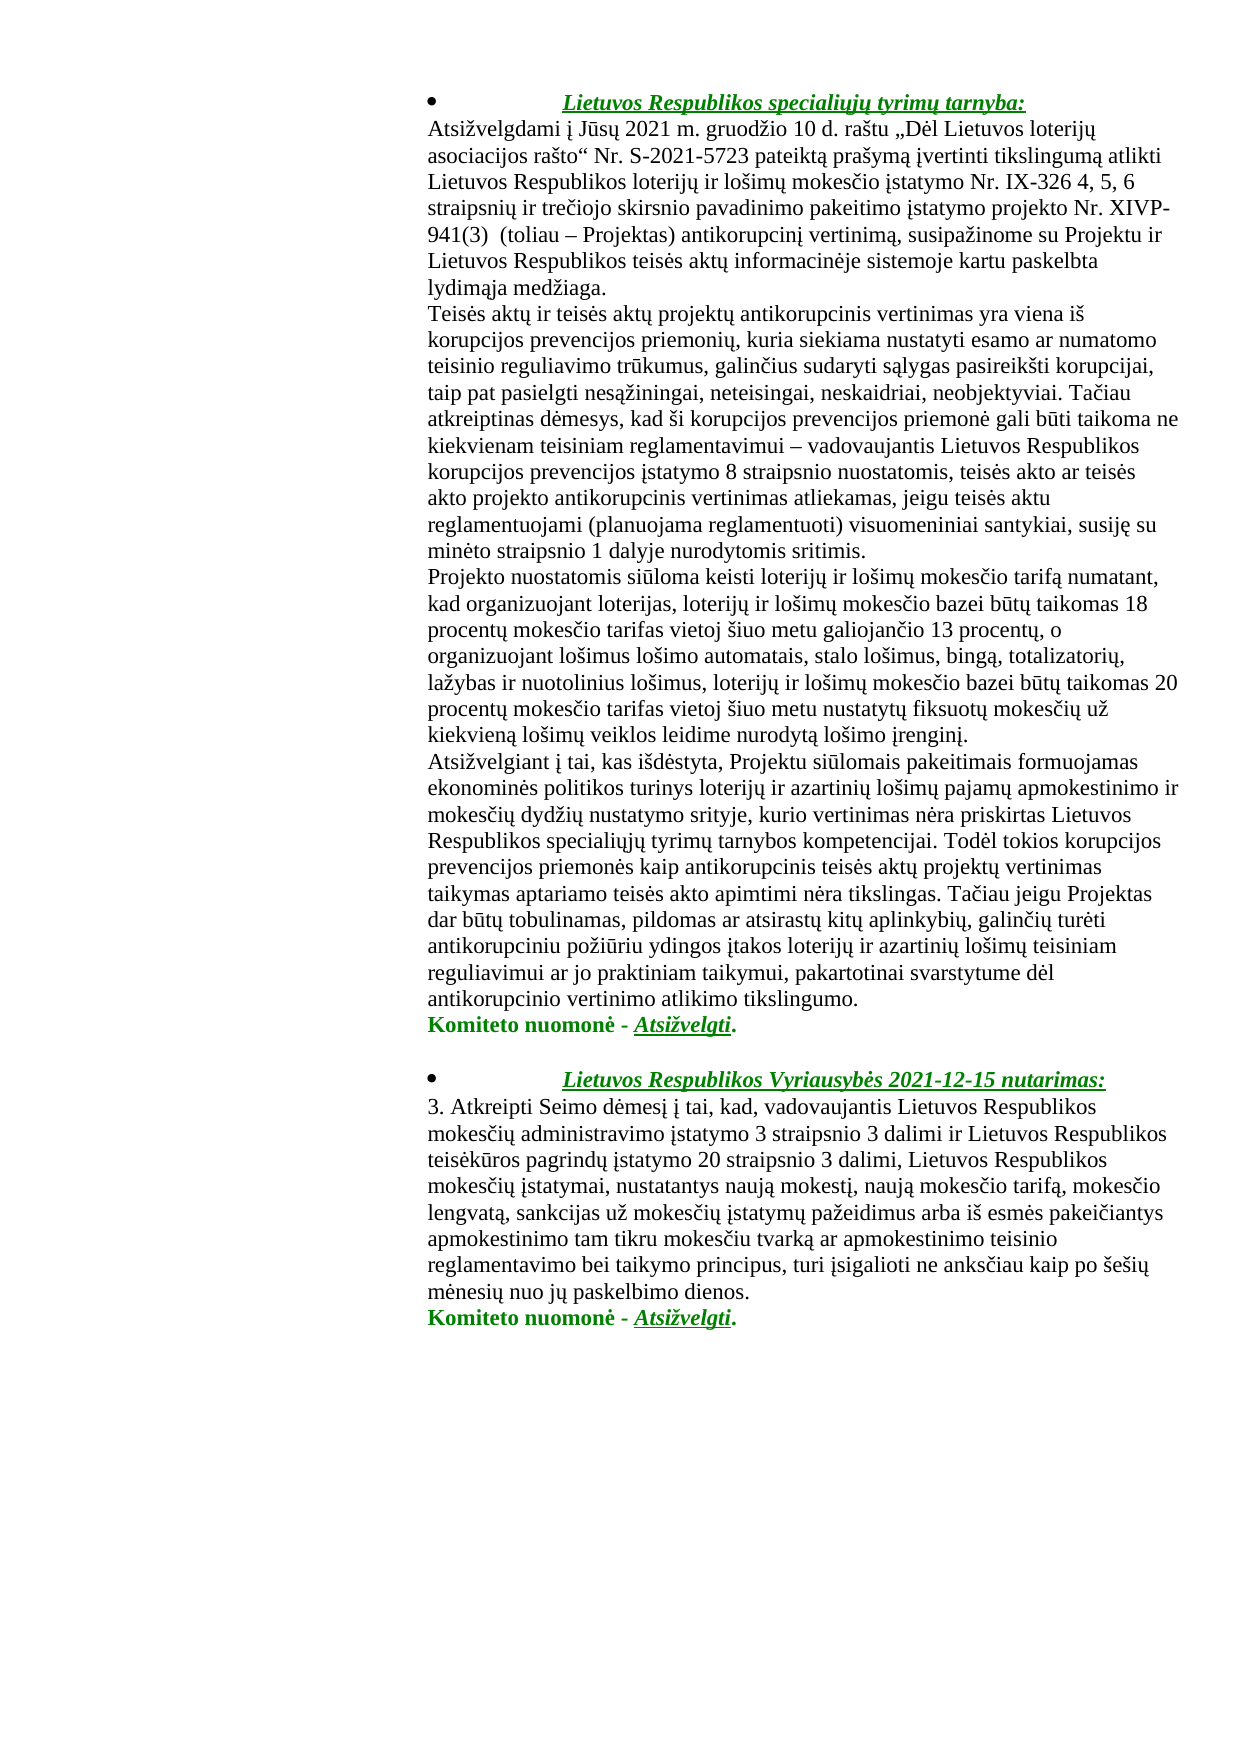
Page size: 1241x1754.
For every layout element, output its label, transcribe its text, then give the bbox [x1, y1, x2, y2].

text Atsižvelgiant į tai, kas išdėstyta, Projektu siūlomais pakeitimais formuojamas ekonominės politikos turinys loterijų ir azartinių lošimų pajamų apmokestinimo ir mokesčių dydžių nustatymo srityje, kurio vertinimas nėra priskirtas Lietuvos Respublikos specialiųjų tyrimų tarnybos kompetencijai. Todėl tokios korupcijos prevencijos priemonės kaip antikorupcinis teisės aktų projektų vertinimas taikymas aptariamo teisės akto apimtimi nėra tikslingas. Tačiau jeigu Projektas dar būtų tobulinamas, pildomas ar atsirastų kitų aplinkybių, galinčių turėti antikorupciniu požiūriu ydingos įtakos loterijų ir azartinių lošimų teisiniam reguliavimui ar jo praktiniam taikymui, pakartotinai svarstytume dėl antikorupcinio vertinimo atlikimo tikslingumo. [427, 748, 1181, 1011]
text Teisės aktų ir teisės aktų projektų antikorupcinis vertinimas yra viena iš korupcijos prevencijos priemonių, kuria siekiama nustatyti esamo ar numatomo teisinio reguliavimo trūkumus, galinčius sudaryti sąlygas pasireikšti korupcijai, taip pat pasielgti nesąžiningai, neteisingai, neskaidriai, neobjektyviai. Tačiau atkreiptinas dėmesys, kad ši korupcijos prevencijos priemonė gali būti taikoma ne kiekvienam teisiniam reglamentavimui – vadovaujantis Lietuvos Respublikos korupcijos prevencijos įstatymo 8 straipsnio nuostatomis, teisės akto ar teisės akto projekto antikorupcinis vertinimas atliekamas, jeigu teisės aktu reglamentuojami (planuojama reglamentuoti) visuomeniniai santykiai, susiję su minėto straipsnio 1 dalyje nurodytomis sritimis. [427, 300, 1181, 563]
text Komiteto nuomonė - Atsižvelgti. [427, 1011, 1181, 1038]
list Lietuvos Respublikos Vyriausybės 2021-12-15 nutarimas: [427, 1067, 1181, 1093]
text Projekto nuostatomis siūloma keisti loterijų ir lošimų mokesčio tarifą numatant, kad organizuojant loterijas, loterijų ir lošimų mokesčio bazei būtų taikomas 18 procentų mokesčio tarifas vietoj šiuo metu galiojančio 13 procentų, o organizuojant lošimus lošimo automatais, stalo lošimus, bingą, totalizatorių, lažybas ir nuotolinius lošimus, loterijų ir lošimų mokesčio bazei būtų taikomas 20 procentų mokesčio tarifas vietoj šiuo metu nustatytų fiksuotų mokesčių už kiekvieną lošimų veiklos leidime nurodytą lošimo įrenginį. [427, 563, 1181, 748]
text Atsižvelgdami į Jūsų 2021 m. gruodžio 10 d. raštu „Dėl Lietuvos loterijų asociacijos rašto“ Nr. S-2021-5723 pateiktą prašymą įvertinti tikslingumą atlikti Lietuvos Respublikos loterijų ir lošimų mokesčio įstatymo Nr. IX-326 4, 5, 6 straipsnių ir trečiojo skirsnio pavadinimo pakeitimo įstatymo projekto Nr. XIVP-941(3) (toliau – Projektas) antikorupcinį vertinimą, susipažinome su Projektu ir Lietuvos Respublikos teisės aktų informacinėje sistemoje kartu paskelbta lydimąja medžiaga. [427, 115, 1181, 300]
list Lietuvos Respublikos specialiųjų tyrimų tarnyba: [427, 89, 1181, 115]
text 3. Atkreipti Seimo dėmesį į tai, kad, vadovaujantis Lietuvos Respublikos mokesčių administravimo įstatymo 3 straipsnio 3 dalimi ir Lietuvos Respublikos teisėkūros pagrindų įstatymo 20 straipsnio 3 dalimi, Lietuvos Respublikos mokesčių įstatymai, nustatantys naują mokestį, naują mokesčio tarifą, mokesčio lengvatą, sankcijas už mokesčių įstatymų pažeidimus arba iš esmės pakeičiantys apmokestinimo tam tikru mokesčiu tvarką ar apmokestinimo teisinio reglamentavimo bei taikymo principus, turi įsigalioti ne anksčiau kaip po šešių mėnesių nuo jų paskelbimo dienos. [427, 1093, 1181, 1304]
text Komiteto nuomonė - Atsižvelgti. [427, 1304, 1181, 1331]
